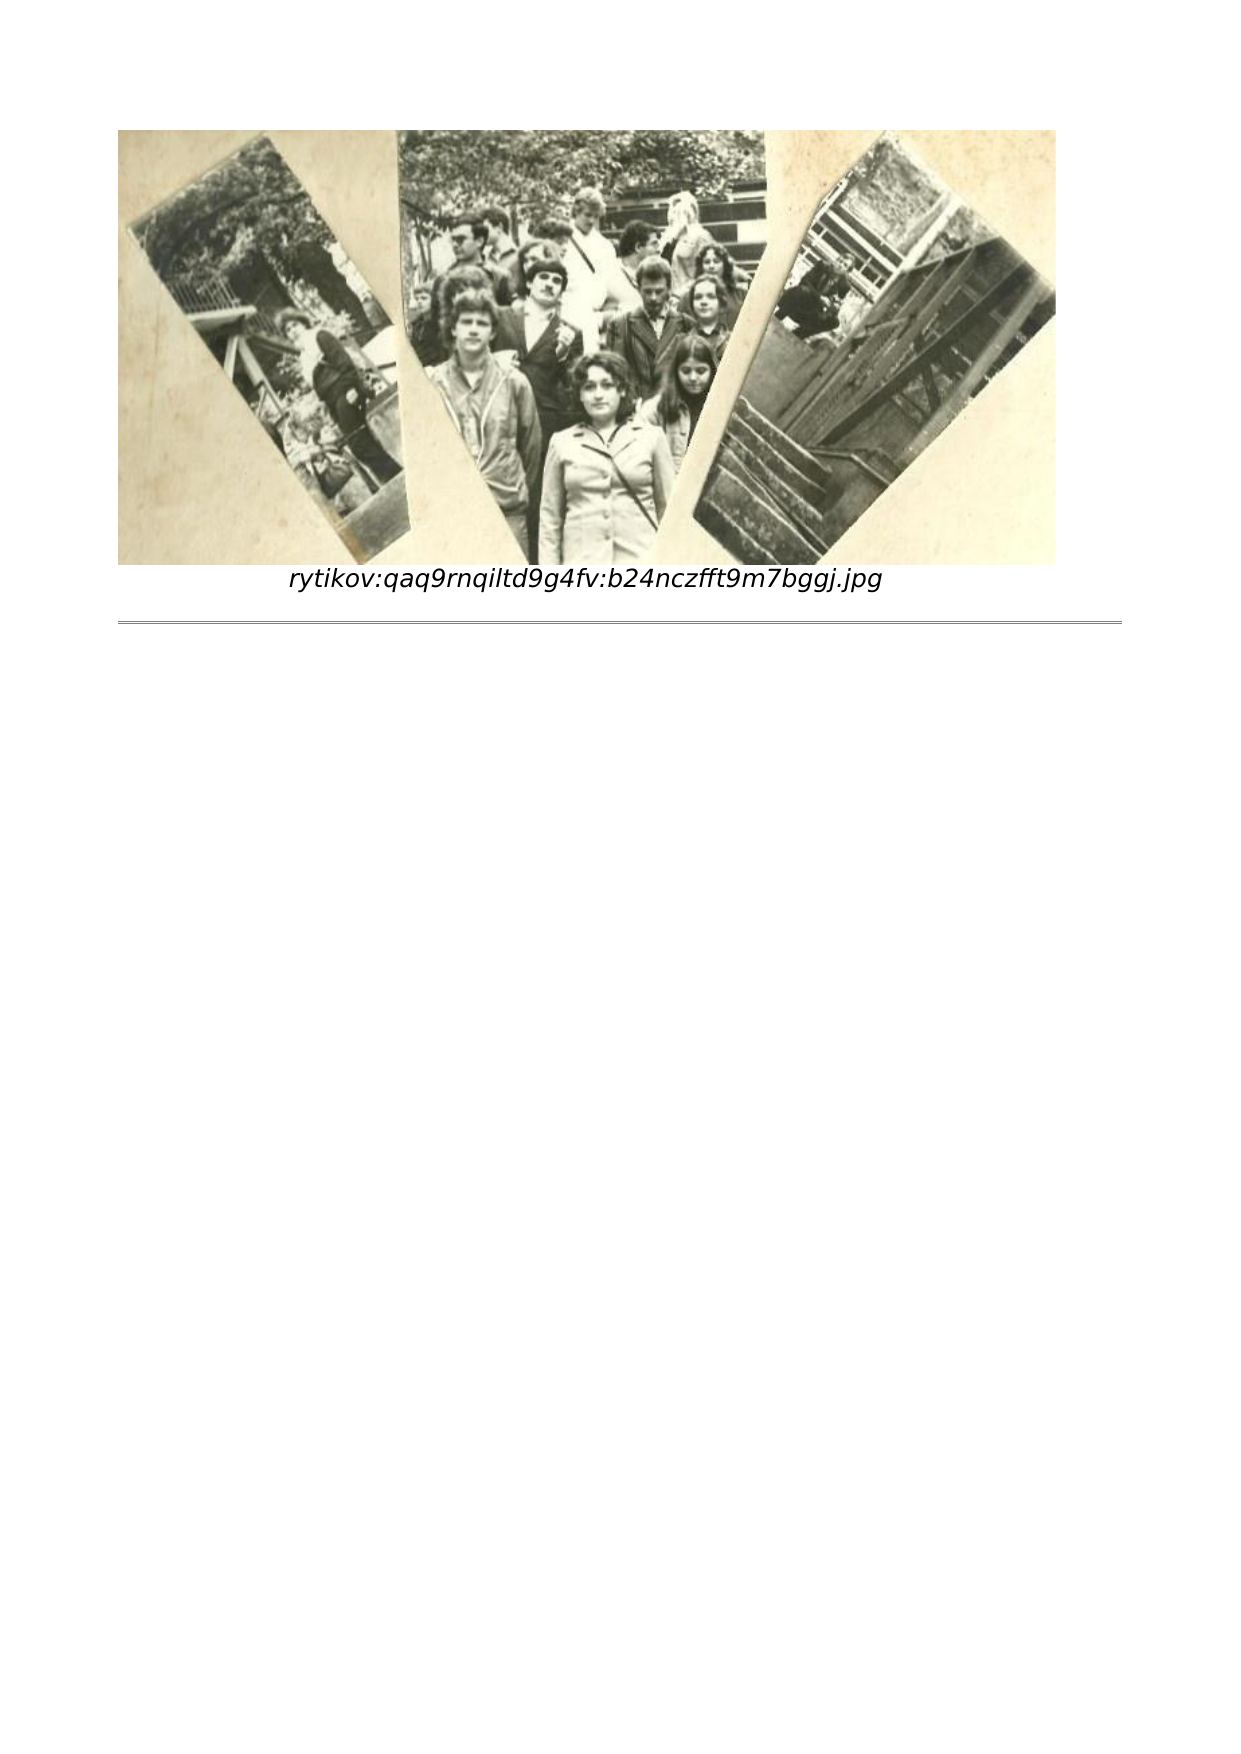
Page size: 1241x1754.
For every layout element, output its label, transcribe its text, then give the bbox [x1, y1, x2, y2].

picture [118, 130, 1056, 565]
text rytikov:qaq9rnqiltd9g4fv:b24nczfft9m7bggj.jpg [118, 565, 1056, 594]
